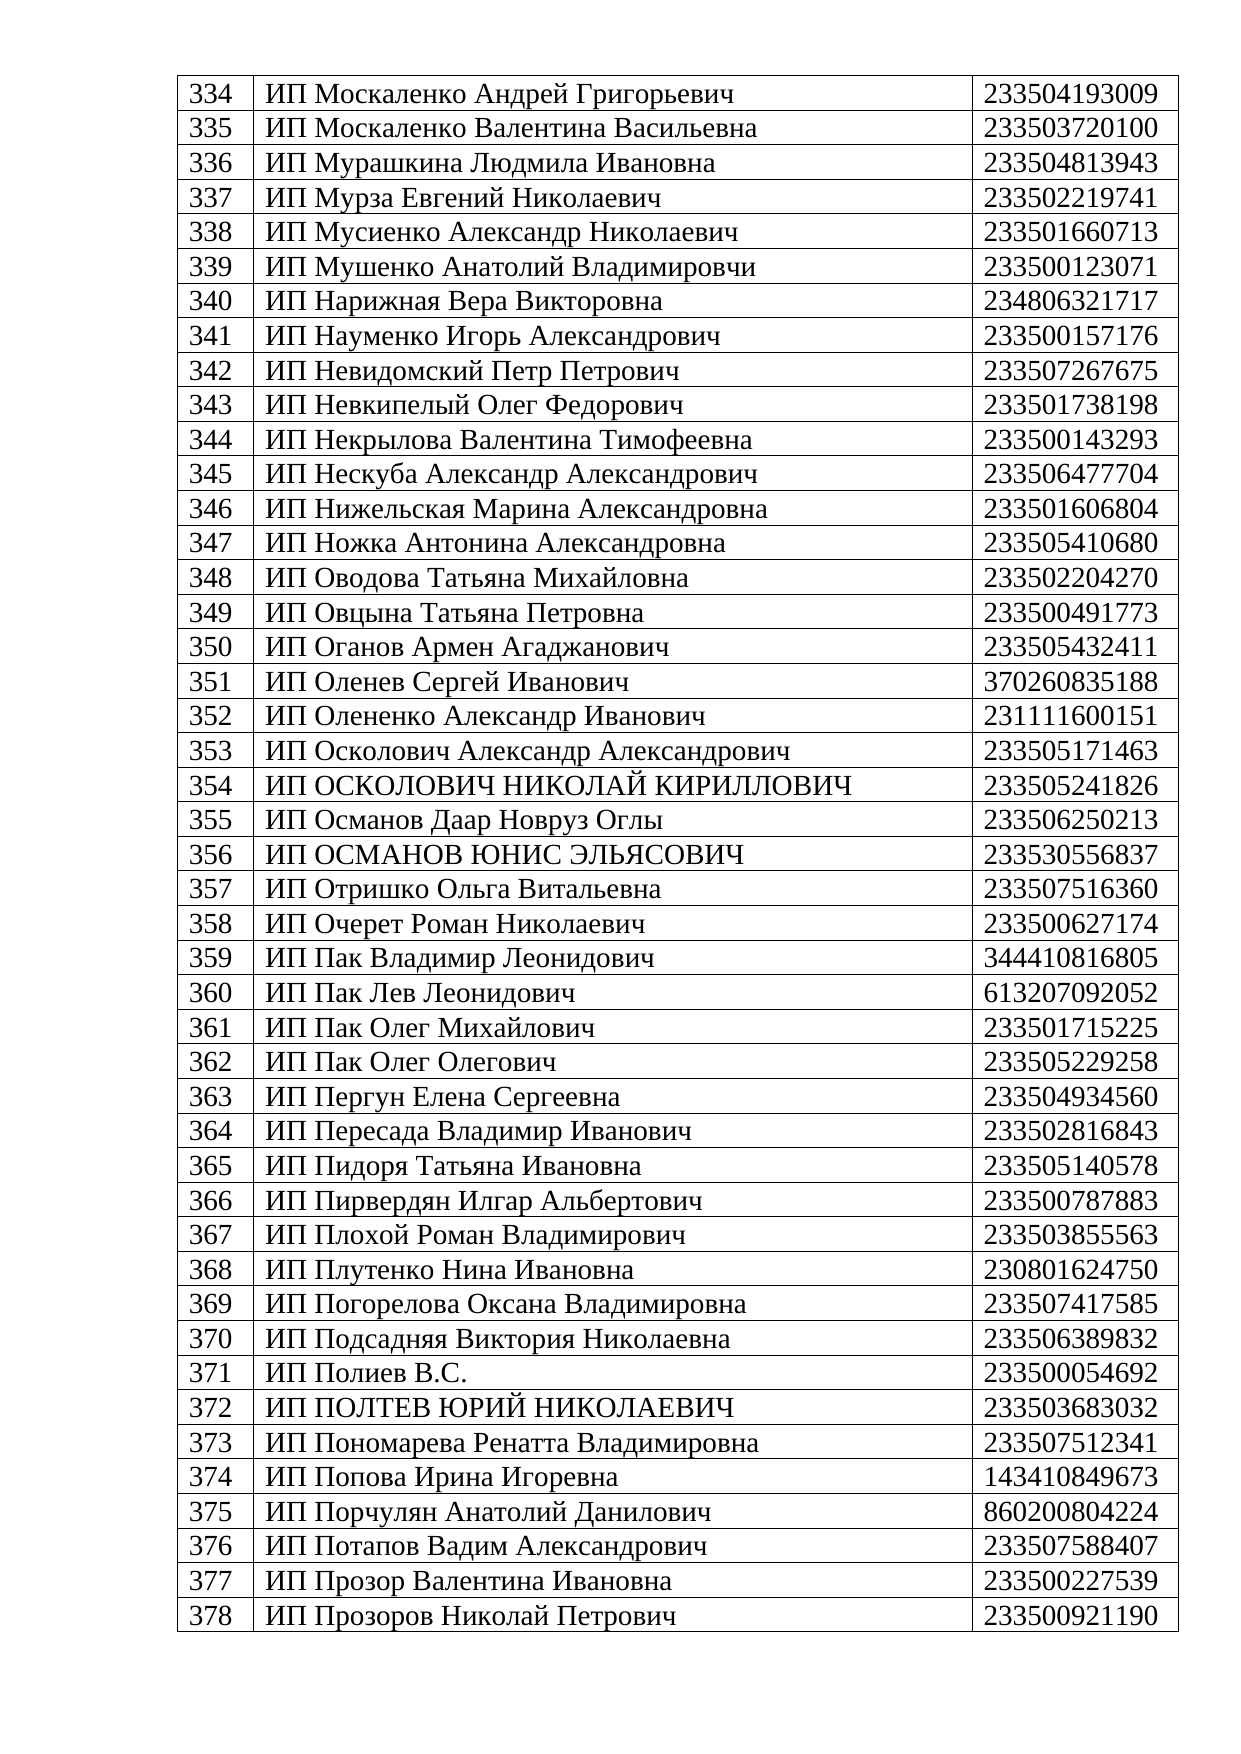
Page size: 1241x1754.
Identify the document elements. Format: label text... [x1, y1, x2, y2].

table_cell 367 [178, 1217, 253, 1251]
table_cell ИП Нескуба Александр Александрович [254, 456, 972, 490]
table_cell 233501660713 [973, 214, 1178, 248]
table_cell ИП Подсадняя Виктория Николаевна [254, 1321, 972, 1354]
table_cell ИП Мурашкина Людмила Ивановна [254, 145, 972, 179]
table_cell ИП Пирвердян Илгар Альбертович [254, 1183, 972, 1216]
table_cell ИП Пак Владимир Леонидович [254, 941, 972, 974]
table_cell 233505229258 [973, 1044, 1178, 1078]
table_cell 233505140578 [973, 1148, 1178, 1182]
table_cell 372 [178, 1390, 253, 1424]
table_cell ИП Мушенко Анатолий Владимировчи [254, 249, 972, 282]
table_cell ИП Прозоров Николай Петрович [254, 1598, 972, 1631]
table_cell 368 [178, 1252, 253, 1285]
table_cell ИП Нижельская Марина Александровна [254, 491, 972, 524]
table_cell 233504813943 [973, 145, 1178, 179]
table_cell 233507267675 [973, 353, 1178, 386]
table_cell 233501715225 [973, 1010, 1178, 1043]
table_cell 344410816805 [973, 941, 1178, 974]
table_cell ИП ОСКОЛОВИЧ НИКОЛАЙ КИРИЛЛОВИЧ [254, 768, 972, 801]
table_cell ИП Потапов Вадим Александрович [254, 1529, 972, 1562]
table_cell ИП Плутенко Нина Ивановна [254, 1252, 972, 1285]
table_cell 370260835188 [973, 664, 1178, 697]
table_cell ИП ПОЛТЕВ ЮРИЙ НИКОЛАЕВИЧ [254, 1390, 972, 1424]
table_cell 363 [178, 1079, 253, 1112]
table_cell 371 [178, 1356, 253, 1389]
table_cell 370 [178, 1321, 253, 1354]
table_cell ИП Нарижная Вера Викторовна [254, 284, 972, 317]
table_cell 342 [178, 353, 253, 386]
table_cell ИП Османов Даар Новруз Оглы [254, 802, 972, 836]
table_cell 353 [178, 733, 253, 767]
table_cell 233506250213 [973, 802, 1178, 836]
table_cell ИП Попова Ирина Игоревна [254, 1459, 972, 1493]
table_cell ИП Некрылова Валентина Тимофеевна [254, 422, 972, 455]
table_cell 336 [178, 145, 253, 179]
table_cell 344 [178, 422, 253, 455]
table_cell ИП Полиев В.С. [254, 1356, 972, 1389]
table_cell 349 [178, 595, 253, 628]
table_cell 350 [178, 629, 253, 663]
table_cell ИП Пак Олег Олегович [254, 1044, 972, 1078]
table_cell 233500921190 [973, 1598, 1178, 1631]
table_cell 339 [178, 249, 253, 282]
table_cell ИП Мурза Евгений Николаевич [254, 180, 972, 213]
table_cell ИП Пидоря Татьяна Ивановна [254, 1148, 972, 1182]
table_cell ИП Плохой Роман Владимирович [254, 1217, 972, 1251]
table_cell ИП Невидомский Петр Петрович [254, 353, 972, 386]
table_cell 230801624750 [973, 1252, 1178, 1285]
table_cell 233507588407 [973, 1529, 1178, 1562]
table_cell ИП Олененко Александр Иванович [254, 699, 972, 732]
table_cell 345 [178, 456, 253, 490]
table_cell 233530556837 [973, 837, 1178, 870]
table_cell ИП Пономарева Ренатта Владимировна [254, 1425, 972, 1458]
table_cell 360 [178, 975, 253, 1009]
table_cell 354 [178, 768, 253, 801]
table_cell 143410849673 [973, 1459, 1178, 1493]
table_cell ИП Пергун Елена Сергеевна [254, 1079, 972, 1112]
table_cell 366 [178, 1183, 253, 1216]
table_cell 375 [178, 1494, 253, 1527]
table_cell 233505410680 [973, 526, 1178, 559]
table_cell 364 [178, 1114, 253, 1147]
table_cell 233503683032 [973, 1390, 1178, 1424]
table_cell 613207092052 [973, 975, 1178, 1009]
table_cell 233506389832 [973, 1321, 1178, 1354]
table_cell ИП Погорелова Оксана Владимировна [254, 1286, 972, 1320]
table_cell ИП Порчулян Анатолий Данилович [254, 1494, 972, 1527]
table_cell 233503720100 [973, 111, 1178, 144]
table_cell 337 [178, 180, 253, 213]
table_cell 233505171463 [973, 733, 1178, 767]
table_cell 233501606804 [973, 491, 1178, 524]
table_cell 357 [178, 871, 253, 905]
table_cell 233507512341 [973, 1425, 1178, 1458]
table_cell 233505241826 [973, 768, 1178, 801]
table_cell 374 [178, 1459, 253, 1493]
table_cell 233504934560 [973, 1079, 1178, 1112]
table_cell 233501738198 [973, 387, 1178, 421]
table_cell ИП Прозор Валентина Ивановна [254, 1563, 972, 1597]
table_cell 233503855563 [973, 1217, 1178, 1251]
table_cell 233502816843 [973, 1114, 1178, 1147]
table_cell ИП Очерет Роман Николаевич [254, 906, 972, 939]
table_cell 233500787883 [973, 1183, 1178, 1216]
table_cell 233505432411 [973, 629, 1178, 663]
table_cell 358 [178, 906, 253, 939]
table_cell ИП Оленев Сергей Иванович [254, 664, 972, 697]
table_cell 233502204270 [973, 560, 1178, 594]
table_cell 376 [178, 1529, 253, 1562]
table_cell 373 [178, 1425, 253, 1458]
table_cell ИП Науменко Игорь Александрович [254, 318, 972, 352]
table_cell 378 [178, 1598, 253, 1631]
table_cell ИП Пересада Владимир Иванович [254, 1114, 972, 1147]
table_cell ИП Оганов Армен Агаджанович [254, 629, 972, 663]
table_cell 860200804224 [973, 1494, 1178, 1527]
table_cell 233502219741 [973, 180, 1178, 213]
table_cell ИП Пак Олег Михайлович [254, 1010, 972, 1043]
table_cell ИП ОСМАНОВ ЮНИС ЭЛЬЯСОВИЧ [254, 837, 972, 870]
table_cell 365 [178, 1148, 253, 1182]
table_cell 233500157176 [973, 318, 1178, 352]
table_cell ИП Осколович Александр Александрович [254, 733, 972, 767]
table_cell ИП Оводова Татьяна Михайловна [254, 560, 972, 594]
table_cell ИП Мусиенко Александр Николаевич [254, 214, 972, 248]
table_cell 233500491773 [973, 595, 1178, 628]
table_cell 233500627174 [973, 906, 1178, 939]
table_cell 362 [178, 1044, 253, 1078]
table_cell 233507417585 [973, 1286, 1178, 1320]
table_cell 233500143293 [973, 422, 1178, 455]
table_cell 233500123071 [973, 249, 1178, 282]
table_cell 343 [178, 387, 253, 421]
table_cell 359 [178, 941, 253, 974]
table_cell 231111600151 [973, 699, 1178, 732]
table_cell 334 [178, 76, 253, 109]
table_cell ИП Москаленко Андрей Григорьевич [254, 76, 972, 109]
table_cell ИП Овцына Татьяна Петровна [254, 595, 972, 628]
table_cell 338 [178, 214, 253, 248]
table_cell 348 [178, 560, 253, 594]
table_cell 351 [178, 664, 253, 697]
table_cell ИП Невкипелый Олег Федорович [254, 387, 972, 421]
table_cell 234806321717 [973, 284, 1178, 317]
table_cell 361 [178, 1010, 253, 1043]
table_cell 233504193009 [973, 76, 1178, 109]
table_cell ИП Москаленко Валентина Васильевна [254, 111, 972, 144]
table_cell 352 [178, 699, 253, 732]
table_cell ИП Пак Лев Леонидович [254, 975, 972, 1009]
table_cell 340 [178, 284, 253, 317]
table_cell 233500227539 [973, 1563, 1178, 1597]
table_cell ИП Отришко Ольга Витальевна [254, 871, 972, 905]
table_cell 369 [178, 1286, 253, 1320]
table_cell 346 [178, 491, 253, 524]
table_cell 347 [178, 526, 253, 559]
table_cell 335 [178, 111, 253, 144]
table_cell 233506477704 [973, 456, 1178, 490]
table_cell 233507516360 [973, 871, 1178, 905]
table_cell 355 [178, 802, 253, 836]
table_cell 356 [178, 837, 253, 870]
table_cell 233500054692 [973, 1356, 1178, 1389]
table_cell 377 [178, 1563, 253, 1597]
table_cell ИП Ножка Антонина Александровна [254, 526, 972, 559]
table_cell 341 [178, 318, 253, 352]
